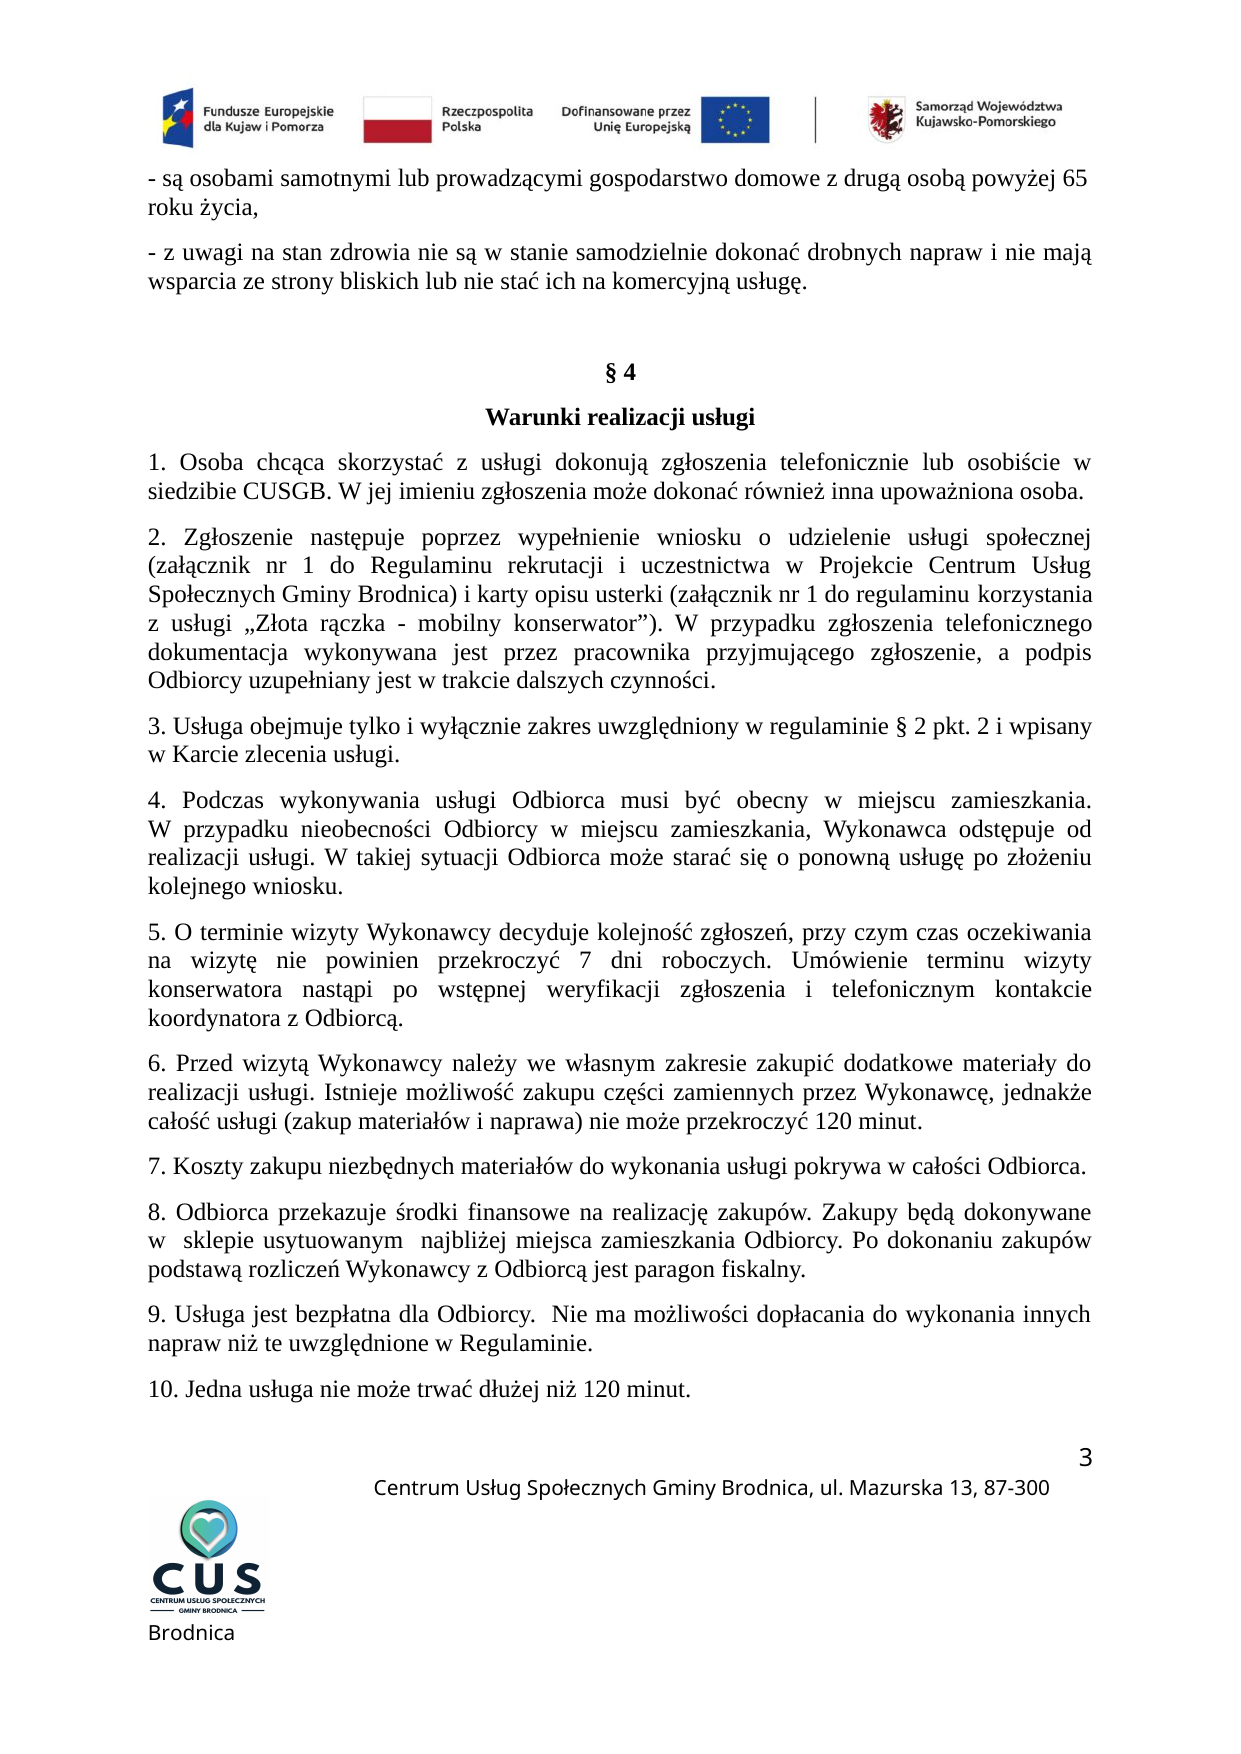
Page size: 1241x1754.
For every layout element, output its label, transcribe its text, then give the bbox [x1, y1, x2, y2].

text 2. Zgłoszenie następuje poprzez wypełnienie wniosku o udzielenie usługi społecznej (załącznik nr 1 do Regulaminu rekrutacji i uczestnictwa w Projekcie Centrum Usług Społecznych Gminy Brodnica) i karty opisu usterki (załącznik nr 1 do regulaminu korzystania z usługi „Złota rączka - mobilny konserwator”). W przypadku zgłoszenia telefonicznego dokumentacja wykonywana jest przez pracownika przyjmującego zgłoszenie, a podpis Odbiorcy uzupełniany jest w trakcie dalszych czynności. [148, 522, 1093, 694]
text 8. Odbiorca przekazuje środki finansowe na realizację zakupów. Zakupy będą dokonywane w sklepie usytuowanym najbliżej miejsca zamieszkania Odbiorcy. Po dokonaniu zakupów podstawą rozliczeń Wykonawcy z Odbiorcą jest paragon fiskalny. [148, 1197, 1093, 1283]
text 3. Usługa obejmuje tylko i wyłącznie zakres uwzględniony w regulaminie § 2 pkt. 2 i wpisany w Karcie zlecenia usługi. [148, 711, 1093, 768]
text 9. Usługa jest bezpłatna dla Odbiorcy. Nie ma możliwości dopłacania do wykonania innych napraw niż te uwzględnione w Regulaminie. [148, 1299, 1093, 1357]
text Warunki realizacji usługi [148, 402, 1093, 431]
text 1. Osoba chcąca skorzystać z usługi dokonują zgłoszenia telefonicznie lub osobiście w siedzibie CUSGB. W jej imieniu zgłoszenia może dokonać również inna upoważniona osoba. [148, 447, 1093, 505]
text 5. O terminie wizyty Wykonawcy decyduje kolejność zgłoszeń, przy czym czas oczekiwania na wizytę nie powinien przekroczyć 7 dni roboczych. Umówienie terminu wizyty konserwatora nastąpi po wstępnej weryfikacji zgłoszenia i telefonicznym kontakcie koordynatora z Odbiorcą. [148, 917, 1093, 1032]
text 10. Jedna usługa nie może trwać dłużej niż 120 minut. [148, 1374, 1093, 1402]
text 6. Przed wizytą Wykonawcy należy we własnym zakresie zakupić dodatkowe materiały do realizacji usługi. Istnieje możliwość zakupu części zamiennych przez Wykonawcę, jednakże całość usługi (zakup materiałów i naprawa) nie może przekroczyć 120 minut. [148, 1048, 1093, 1134]
text 4. Podczas wykonywania usługi Odbiorca musi być obecny w miejscu zamieszkania. W przypadku nieobecności Odbiorcy w miejscu zamieszkania, Wykonawca odstępuje od realizacji usługi. W takiej sytuacji Odbiorca może starać się o ponowną usługę po złożeniu kolejnego wniosku. [148, 785, 1093, 900]
text § 4 [148, 357, 1093, 385]
text - są osobami samotnymi lub prowadzącymi gospodarstwo domowe z drugą osobą powyżej 65 roku życia, [148, 163, 1093, 220]
text 7. Koszty zakupu niezbędnych materiałów do wykonania usługi pokrywa w całości Odbiorca. [148, 1151, 1093, 1180]
text - z uwagi na stan zdrowia nie są w stanie samodzielnie dokonać drobnych napraw i nie mają wsparcia ze strony bliskich lub nie stać ich na komercyjną usługę. [148, 237, 1093, 294]
